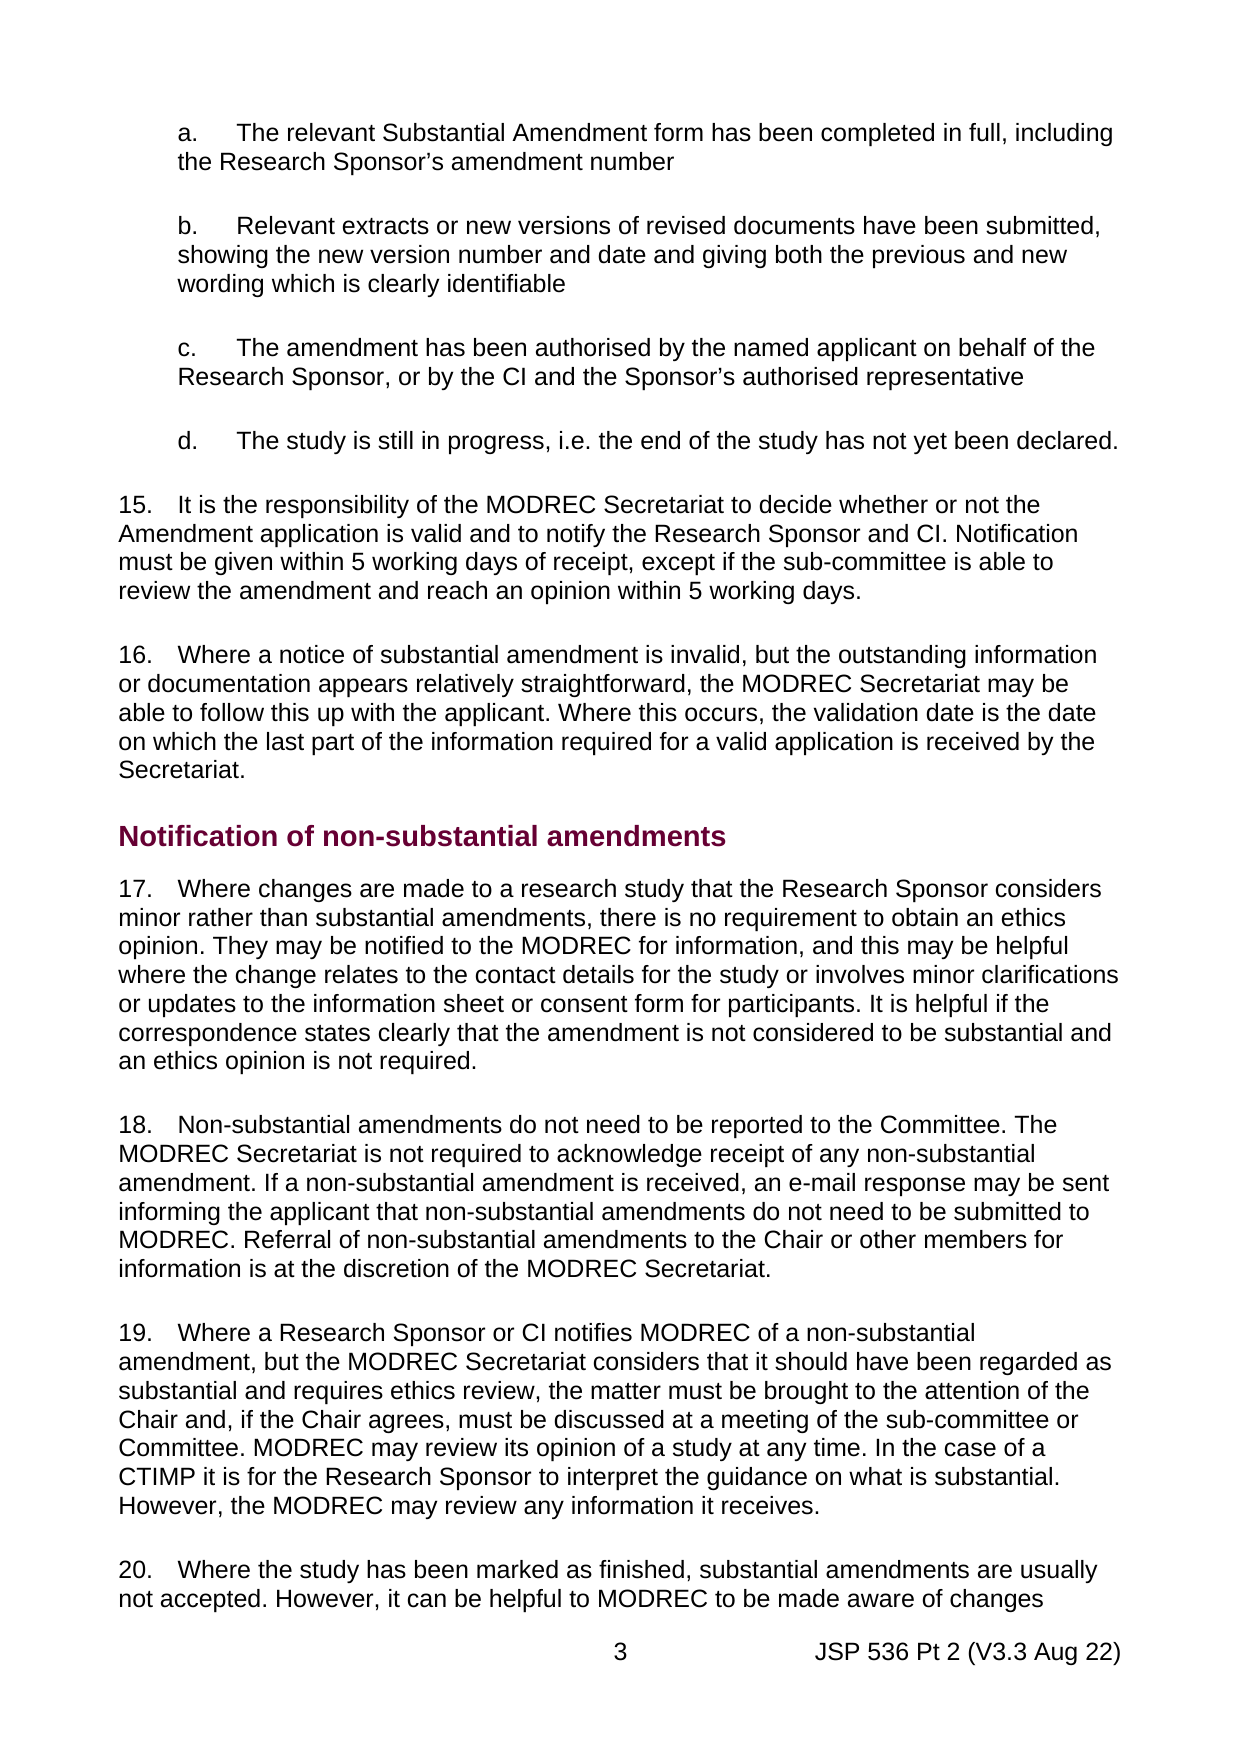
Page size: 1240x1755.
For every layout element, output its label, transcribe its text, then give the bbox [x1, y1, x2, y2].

text 20. Where the study has been marked as finished, substantial amendments are usually not accepted. However, it can be helpful to MODREC to be made aware of changes [118, 1555, 1121, 1612]
text 17. Where changes are made to a research study that the Research Sponsor considers minor rather than substantial amendments, there is no requirement to obtain an ethics opinion. They may be notified to the MODREC for information, and this may be helpful where the change relates to the contact details for the study or involves minor clarifications or updates to the information sheet or consent form for participants. It is helpful if the correspondence states clearly that the amendment is not considered to be substantial and an ethics opinion is not required. [118, 874, 1121, 1075]
text 15. It is the responsibility of the MODREC Secretariat to decide whether or not the Amendment application is valid and to notify the Research Sponsor and CI. Notification must be given within 5 working days of receipt, except if the sub-committee is able to review the amendment and reach an opinion within 5 working days. [118, 490, 1121, 605]
subtitle Notification of non-substantial amendments [118, 819, 1121, 853]
text a. The relevant Substantial Amendment form has been completed in full, including the Research Sponsor’s amendment number [177, 118, 1121, 176]
text c. The amendment has been authorised by the named applicant on behalf of the Research Sponsor, or by the CI and the Sponsor’s authorised representative [177, 333, 1121, 390]
text 16. Where a notice of substantial amendment is invalid, but the outstanding information or documentation appears relatively straightforward, the MODREC Secretariat may be able to follow this up with the applicant. Where this occurs, the validation date is the date on which the last part of the information required for a valid application is received by the Secretariat. [118, 640, 1121, 784]
text 19. Where a Research Sponsor or CI notifies MODREC of a non-substantial amendment, but the MODREC Secretariat considers that it should have been regarded as substantial and requires ethics review, the matter must be brought to the attention of the Chair and, if the Chair agrees, must be discussed at a meeting of the sub-committee or Committee. MODREC may review its opinion of a study at any time. In the case of a CTIMP it is for the Research Sponsor to interpret the guidance on what is substantial. However, the MODREC may review any information it receives. [118, 1318, 1121, 1519]
text d. The study is still in progress, i.e. the end of the study has not yet been declared. [177, 426, 1121, 454]
text b. Relevant extracts or new versions of revised documents have been submitted, showing the new version number and date and giving both the previous and new wording which is clearly identifiable [177, 211, 1121, 297]
text 18. Non-substantial amendments do not need to be reported to the Committee. The MODREC Secretariat is not required to acknowledge receipt of any non-substantial amendment. If a non-substantial amendment is received, an e-mail response may be sent informing the applicant that non-substantial amendments do not need to be submitted to MODREC. Referral of non-substantial amendments to the Chair or other members for information is at the discretion of the MODREC Secretariat. [118, 1110, 1121, 1283]
